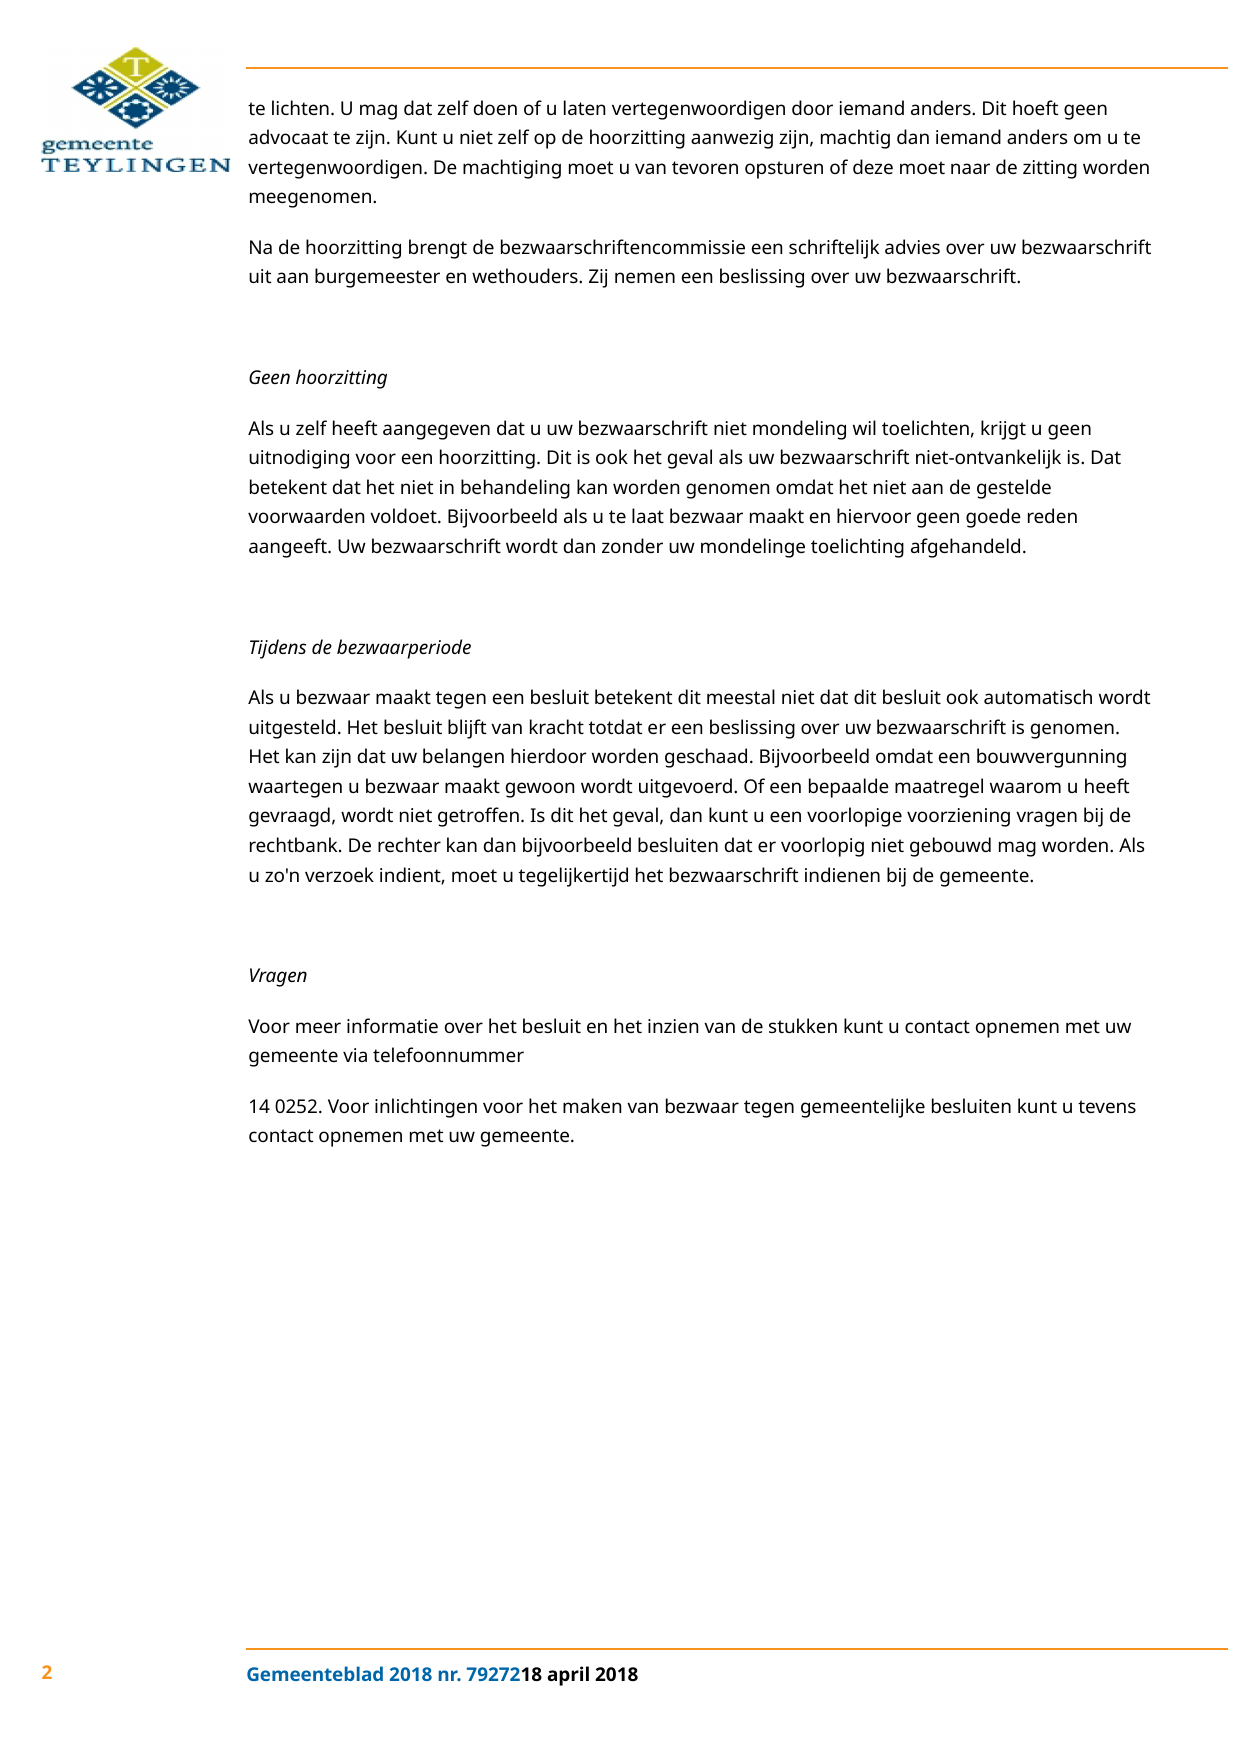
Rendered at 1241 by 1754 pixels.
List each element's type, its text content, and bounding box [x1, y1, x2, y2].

text te lichten. U mag dat zelf doen of u laten vertegenwoordigen door iemand anders. Dit hoeft geen advocaat te zijn. Kunt u niet zelf op de hoorzitting aanwezig zijn, machtig dan iemand anders om u te vertegenwoordigen. De machtiging moet u van tevoren opsturen of deze moet naar de zitting worden meegenomen. [248, 95, 1152, 209]
text Na de hoorzitting brengt de bezwaarschriftencommissie een schriftelijk advies over uw bezwaarschrift uit aan burgemeester en wethouders. Zij nemen een beslissing over uw bezwaarschrift. [248, 234, 1152, 289]
text Vragen [248, 963, 1152, 988]
text Geen hoorzitting [248, 364, 1152, 390]
text 14 0252. Voor inlichtingen voor het maken van bezwaar tegen gemeentelijke besluiten kunt u tevens contact opnemen met uw gemeente. [248, 1093, 1152, 1148]
text Als u zelf heeft aangegeven dat u uw bezwaarschrift niet mondeling wil toelichten, krijgt u geen uitnodiging voor een hoorzitting. Dit is ook het geval als uw bezwaarschrift niet-ontvankelijk is. Dat betekent dat het niet in behandeling kan worden genomen omdat het niet aan de gestelde voorwaarden voldoet. Bijvoorbeeld als u te laat bezwaar maakt en hiervoor geen goede reden aangeeft. Uw bezwaarschrift wordt dan zonder uw mondelinge toelichting afgehandeld. [248, 415, 1152, 559]
picture [41, 47, 231, 172]
text Als u bezwaar maakt tegen een besluit betekent dit meestal niet dat dit besluit ook automatisch wordt uitgesteld. Het besluit blijft van kracht totdat er een beslissing over uw bezwaarschrift is genomen. Het kan zijn dat uw belangen hierdoor worden geschaad. Bijvoorbeeld omdat een bouwvergunning waartegen u bezwaar maakt gewoon wordt uitgevoerd. Of een bepaalde maatregel waarom u heeft gevraagd, wordt niet getroffen. Is dit het geval, dan kunt u een voorlopige voorziening vragen bij de rechtbank. De rechter kan dan bijvoorbeeld besluiten dat er voorlopig niet gebouwd mag worden. Als u zo'n verzoek indient, moet u tegelijkertijd het bezwaarschrift indienen bij de gemeente. [248, 684, 1152, 888]
text Tijdens de bezwaarperiode [248, 634, 1152, 660]
text Voor meer informatie over het besluit en het inzien van de stukken kunt u contact opnemen met uw gemeente via telefoonnummer [248, 1013, 1152, 1068]
